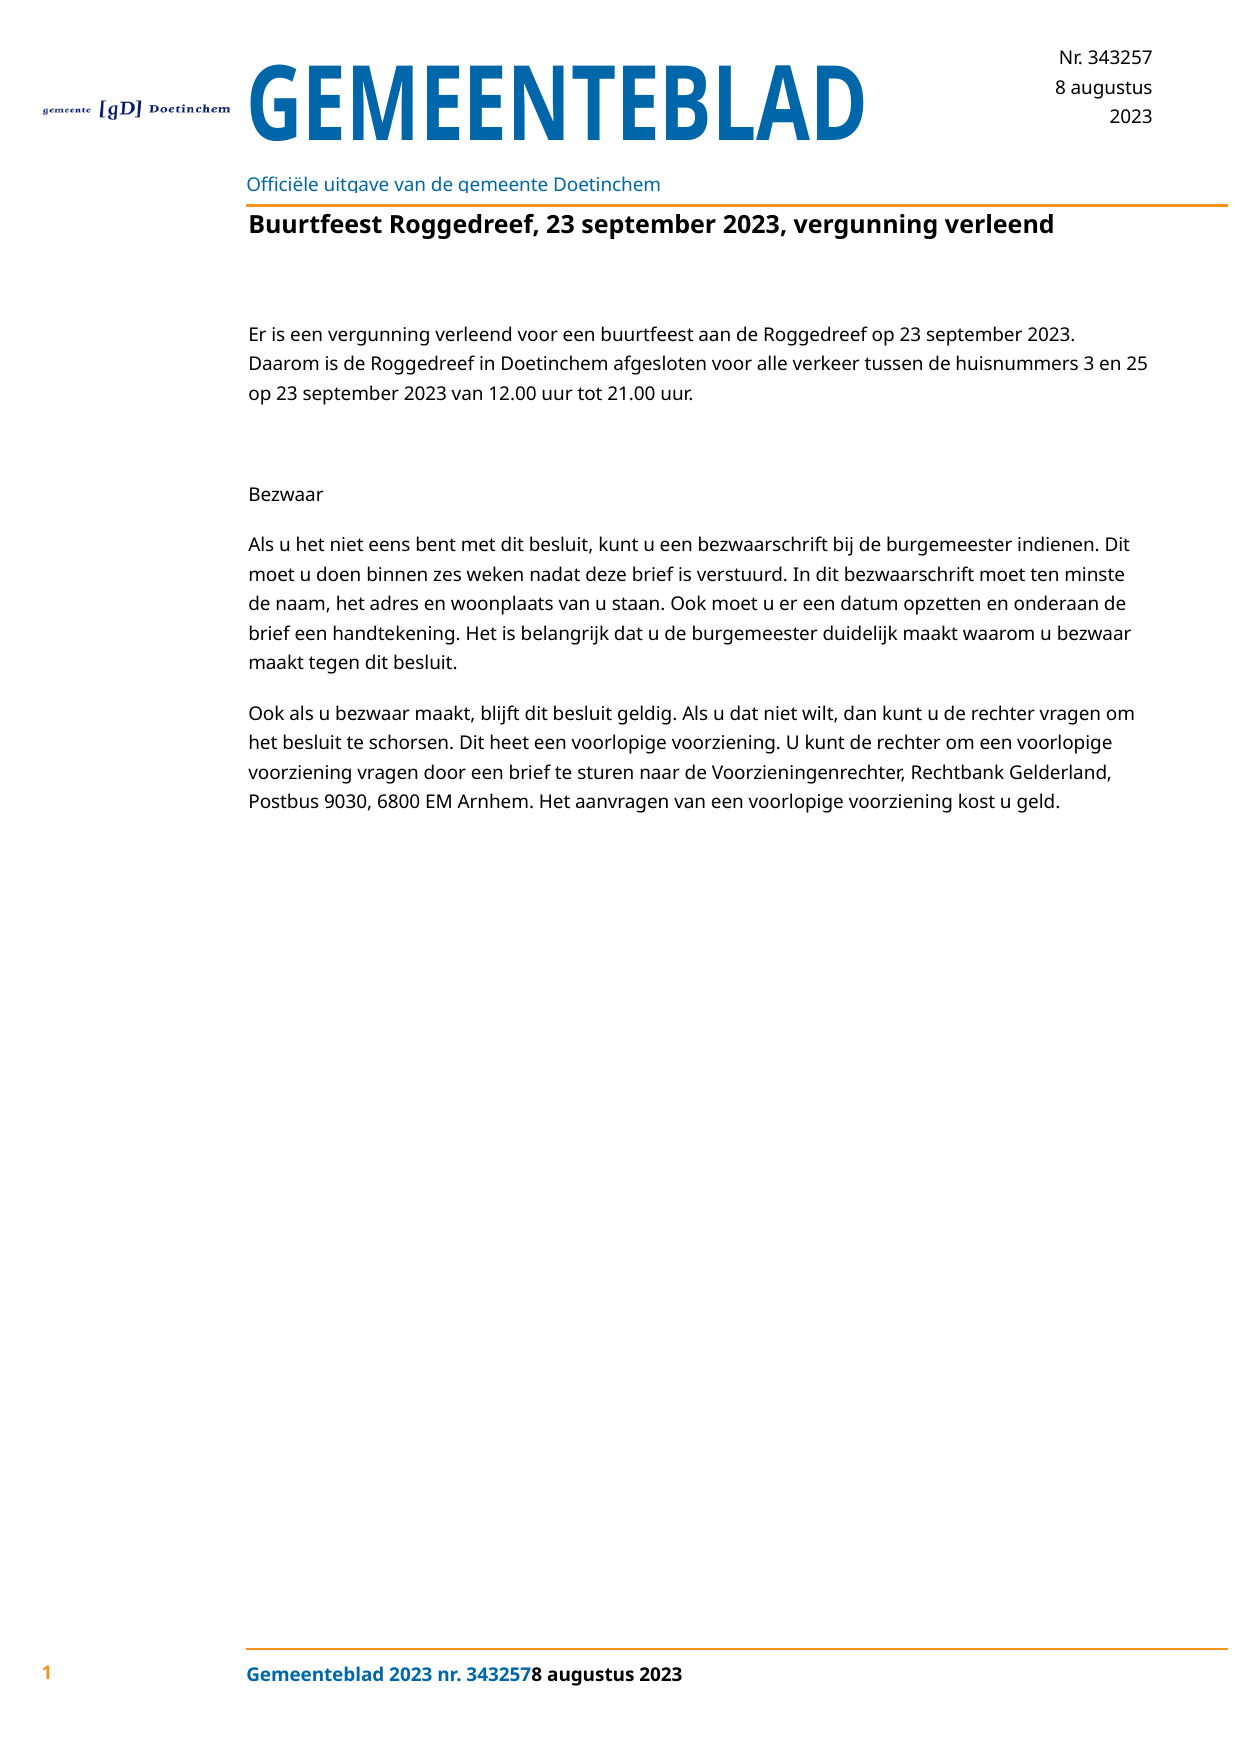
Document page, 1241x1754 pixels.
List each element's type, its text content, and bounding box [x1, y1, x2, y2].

text Bezwaar [248, 481, 1152, 506]
text Ook als u bezwaar maakt, blijft dit besluit geldig. Als u dat niet wilt, dan kunt u de rechter vragen om het besluit te schorsen. Dit heet een voorlopige voorziening. U kunt de rechter om een voorlopige voorziening vragen door een brief te sturen naar de Voorzieningenrechter, Rechtbank Gelderland, Postbus 9030, 6800 EM Arnhem. Het aanvragen van een voorlopige voorziening kost u geld. [248, 700, 1152, 814]
text Buurtfeest Roggedreef, 23 september 2023, vergunning verleend [248, 207, 1152, 241]
text Als u het niet eens bent met dit besluit, kunt u een bezwaarschrift bij de burgemeester indienen. Dit moet u doen binnen zes weken nadat deze brief is verstuurd. In dit bezwaarschrift moet ten minste de naam, het adres en woonplaats van u staan. Ook moet u er een datum opzetten en onderaan de brief een handtekening. Het is belangrijk dat u de burgemeester duidelijk maakt waarom u bezwaar maakt tegen dit besluit. [248, 531, 1152, 675]
picture [41, 47, 231, 172]
text Er is een vergunning verleend voor een buurtfeest aan de Roggedreef op 23 september 2023. Daarom is de Roggedreef in Doetinchem afgesloten voor alle verkeer tussen de huisnummers 3 en 25 op 23 september 2023 van 12.00 uur tot 21.00 uur. [248, 321, 1152, 406]
